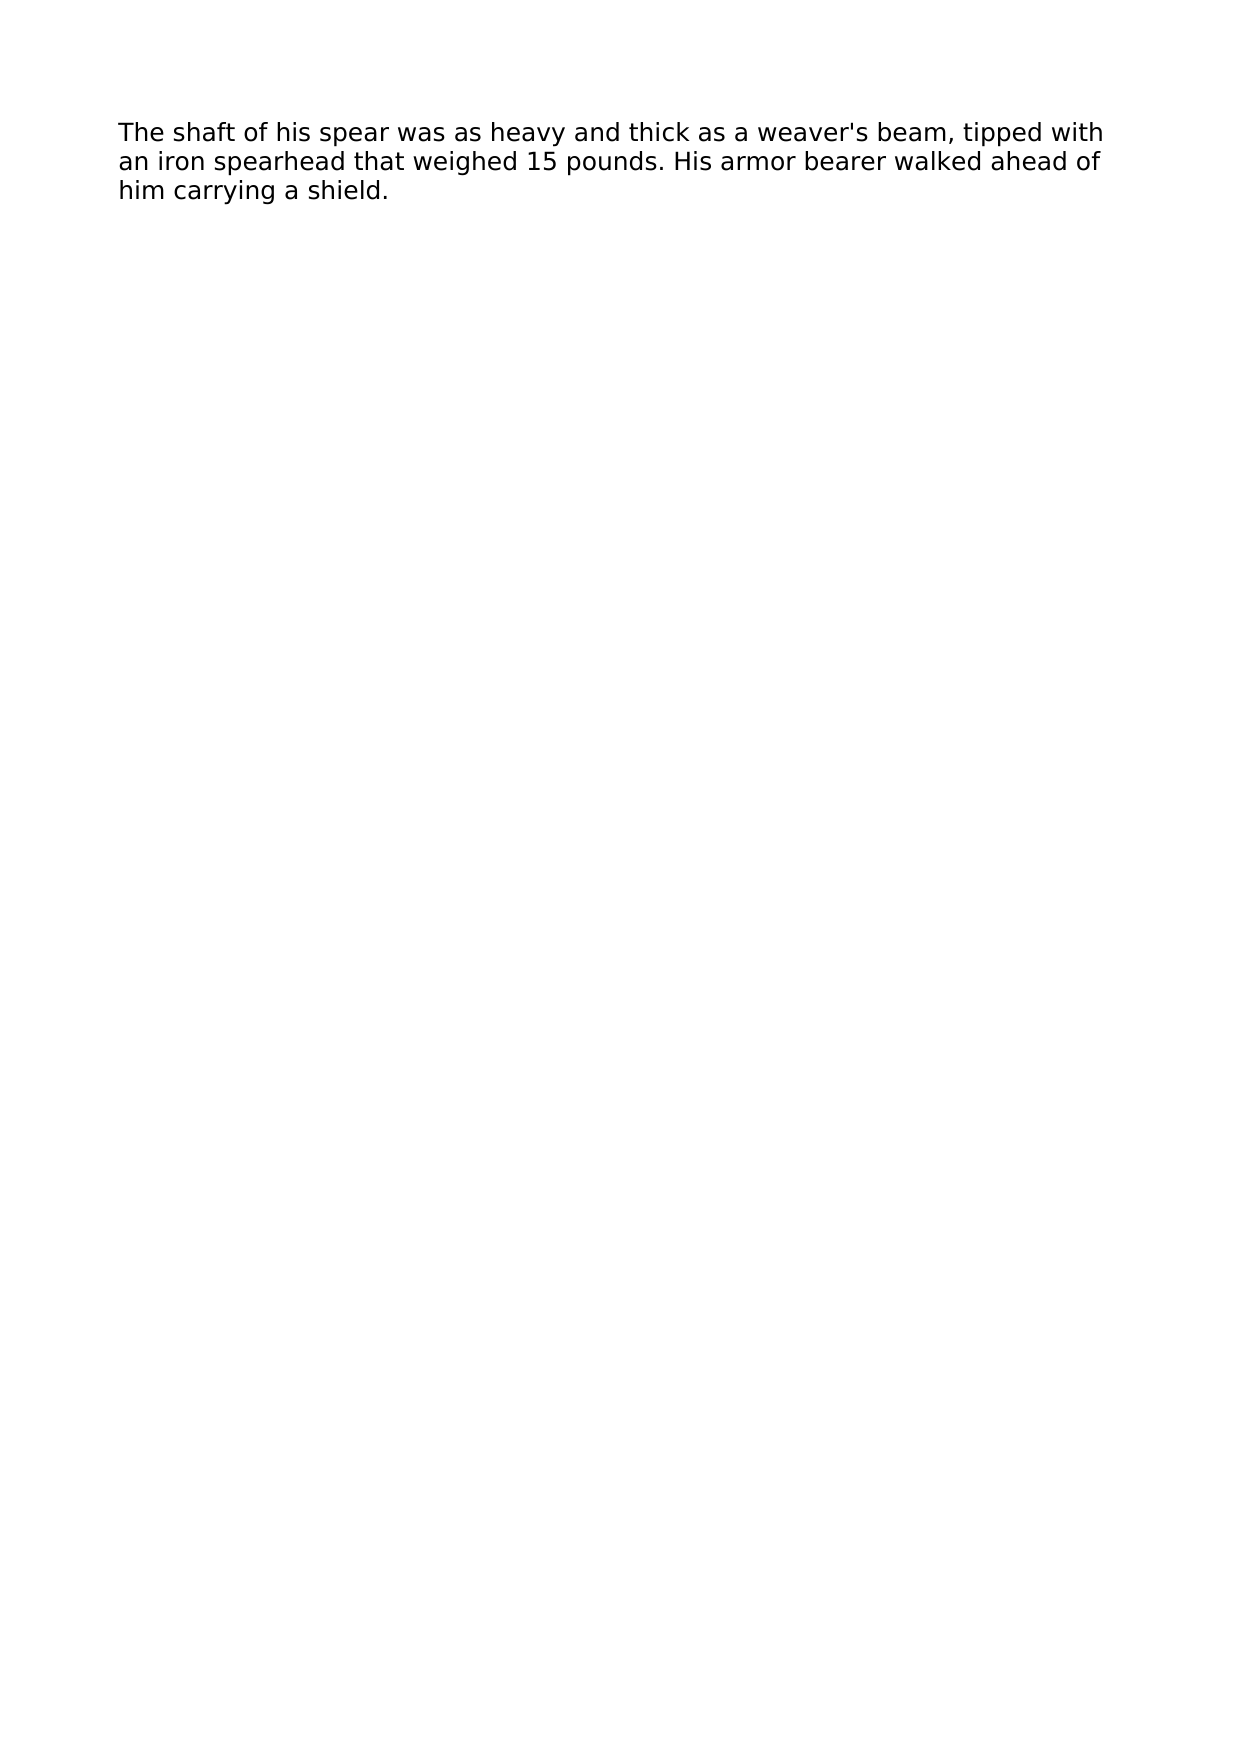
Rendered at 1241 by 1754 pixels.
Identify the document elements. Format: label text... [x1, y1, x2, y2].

text The shaft of his spear was as heavy and thick as a weaver's beam, tipped with an iron spearhead that weighed 15 pounds. His armor bearer walked ahead of him carrying a shield. [118, 118, 1122, 206]
